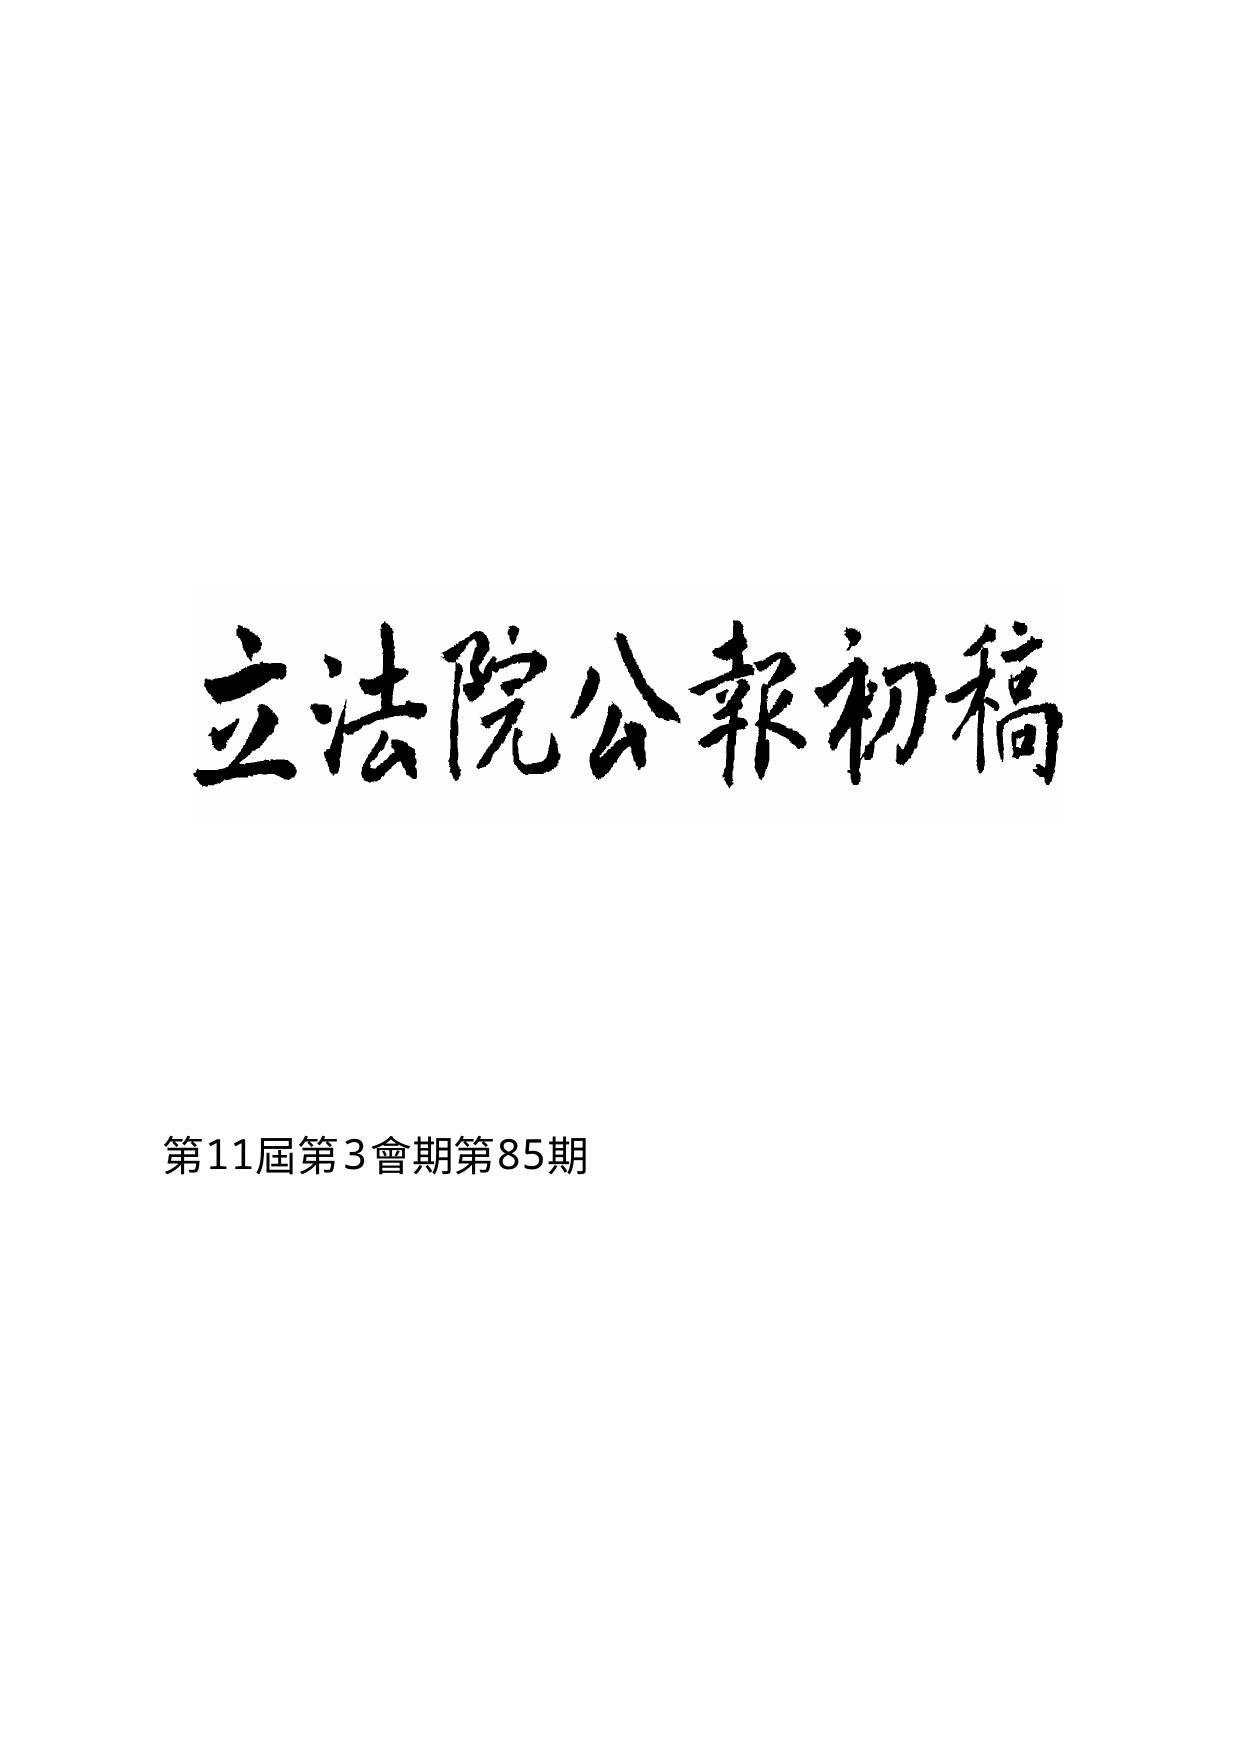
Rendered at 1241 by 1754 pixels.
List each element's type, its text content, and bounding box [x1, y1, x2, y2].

table_header [151, 406, 1098, 902]
table_header 第11屆第3會期第85期 [151, 1089, 617, 1234]
